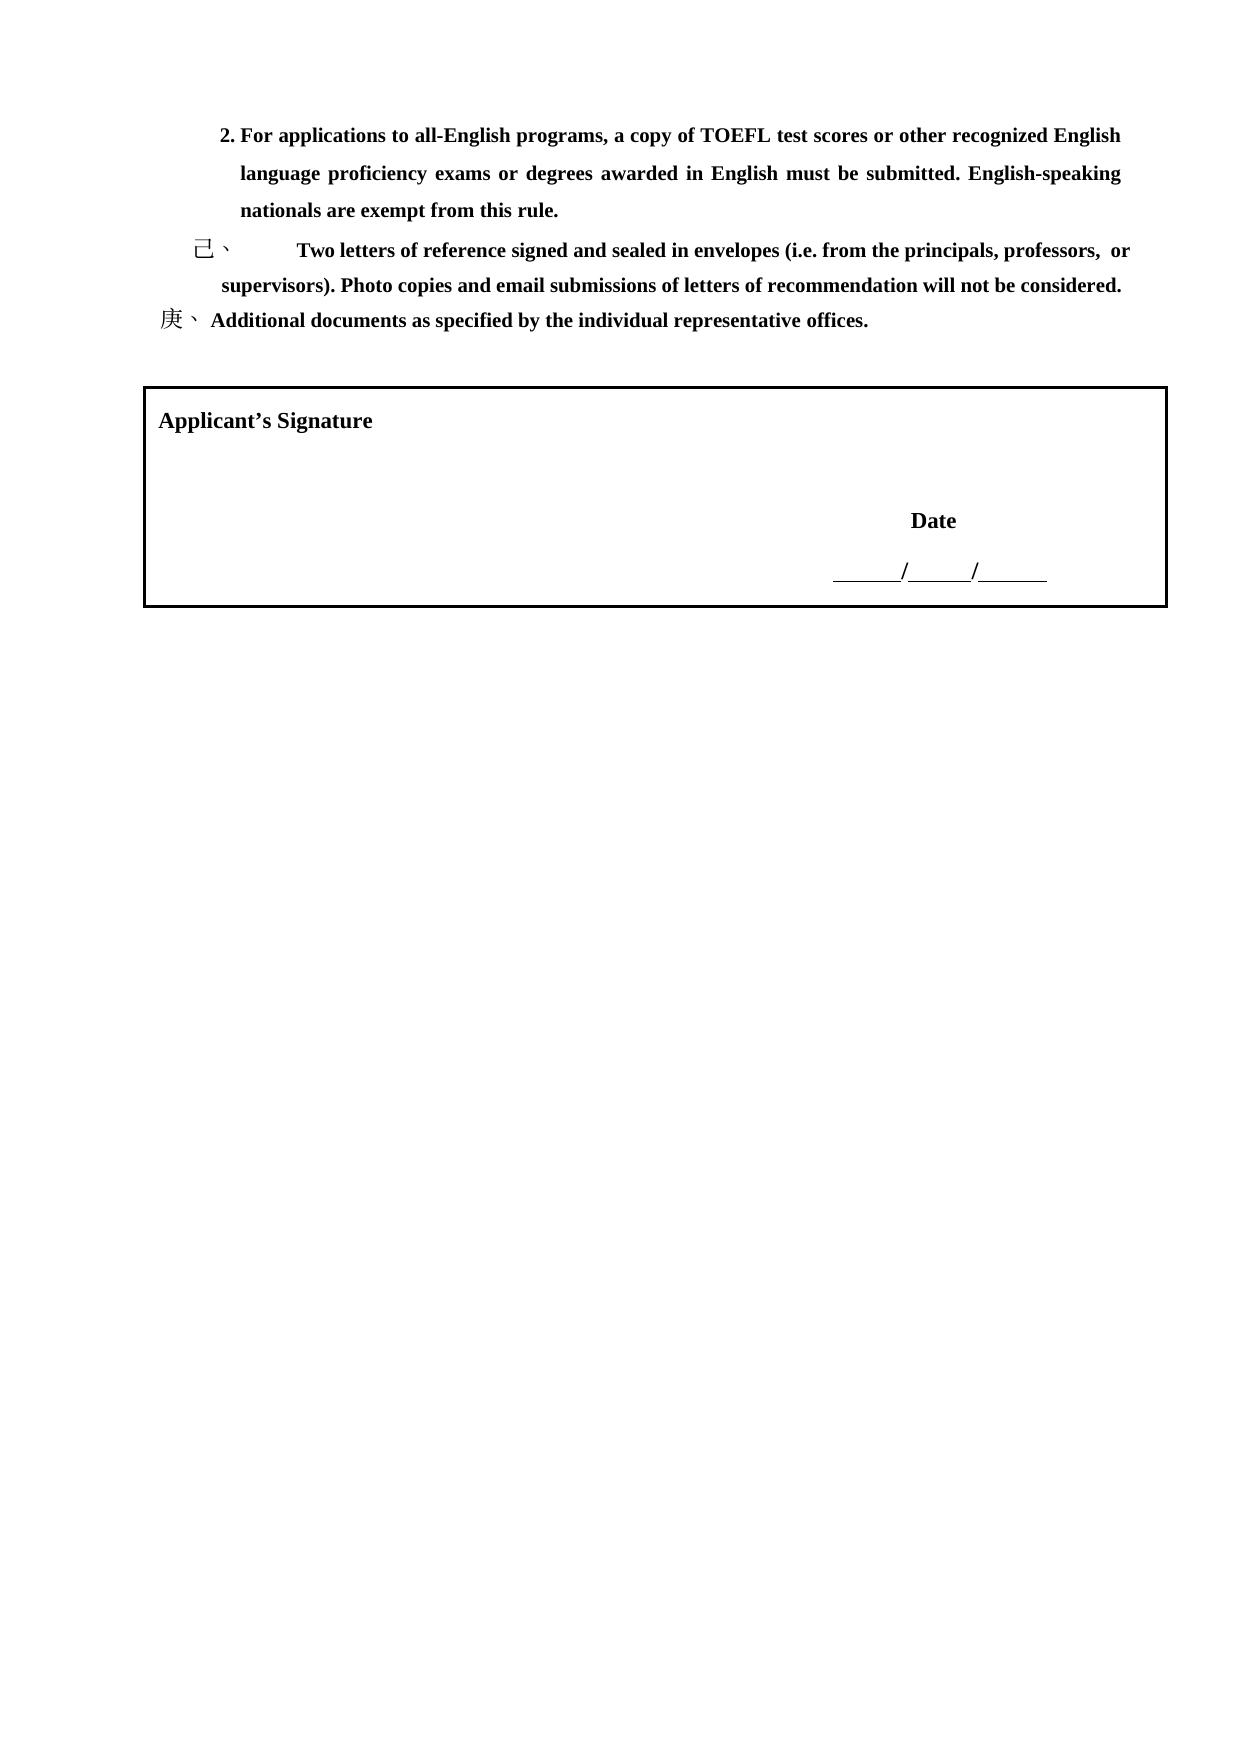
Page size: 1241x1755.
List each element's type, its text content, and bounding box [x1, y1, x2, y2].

list Additional documents as specified by the individual representative offices. [160, 306, 1241, 332]
text Applicant’s Signature [158, 407, 1165, 433]
list Two letters of reference signed and sealed in envelopes (i.e. from the principals, professors, or [192, 236, 1241, 263]
list For applications to all-English programs, a copy of TOEFL test scores or other recognized English language proficiency exams or degrees awarded in English must be submitted. English-speaking nationals are exempt from this rule. [219, 123, 1122, 222]
text supervisors). Photo copies and email submissions of letters of recommendation will not be considered. [221, 273, 1241, 297]
text / / [146, 556, 1047, 585]
text Date [146, 507, 956, 533]
